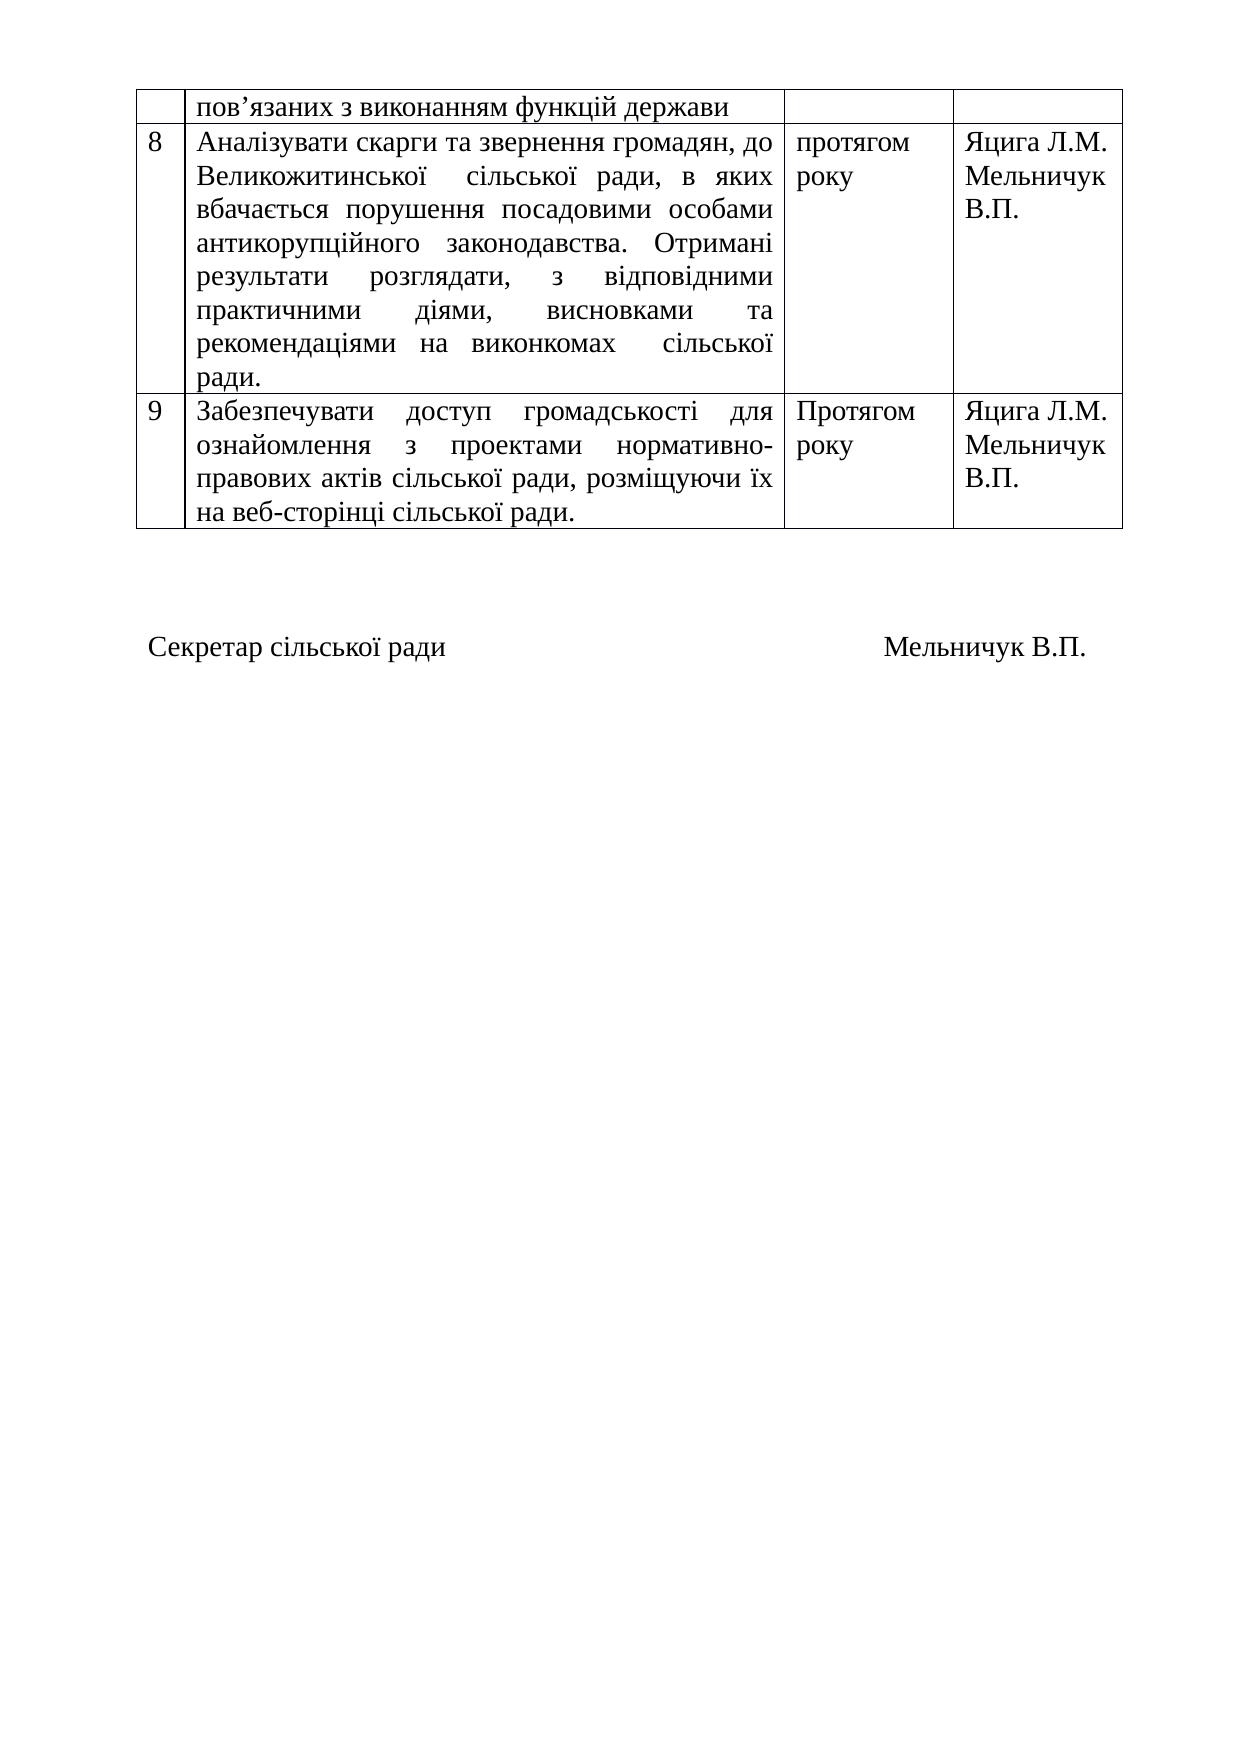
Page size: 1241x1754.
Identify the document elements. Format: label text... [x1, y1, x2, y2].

table_cell Забезпечувати доступ громадськості для ознайомлення з проектами нормативно-правових актів сільської ради, розміщуючи їх на веб-сторінці сільської ради. [186, 394, 784, 528]
table_cell 8 [137, 124, 184, 392]
table_cell пов’язаних з виконанням функцій держави [186, 90, 784, 123]
text Секретар сільської ради Мельничук В.П. [148, 629, 1152, 663]
table_cell Аналізувати скарги та звернення громадян, до Великожитинської сільської ради, в яких вбачається порушення посадовими особами антикорупційного законодавства. Отримані результати розглядати, з відповідними практичними діями, висновками та рекомендаціями на виконкомах сільської ради. [186, 124, 784, 392]
table_cell 9 [137, 394, 184, 528]
table_cell [954, 90, 1122, 123]
table_cell [785, 90, 953, 123]
table_cell Яцига Л.М. Мельничук В.П. [954, 394, 1122, 528]
table_cell протягом року [785, 124, 953, 392]
table_cell [137, 90, 184, 123]
table_cell Протягом року [785, 394, 953, 528]
table_cell Яцига Л.М. Мельничук В.П. [954, 124, 1122, 392]
